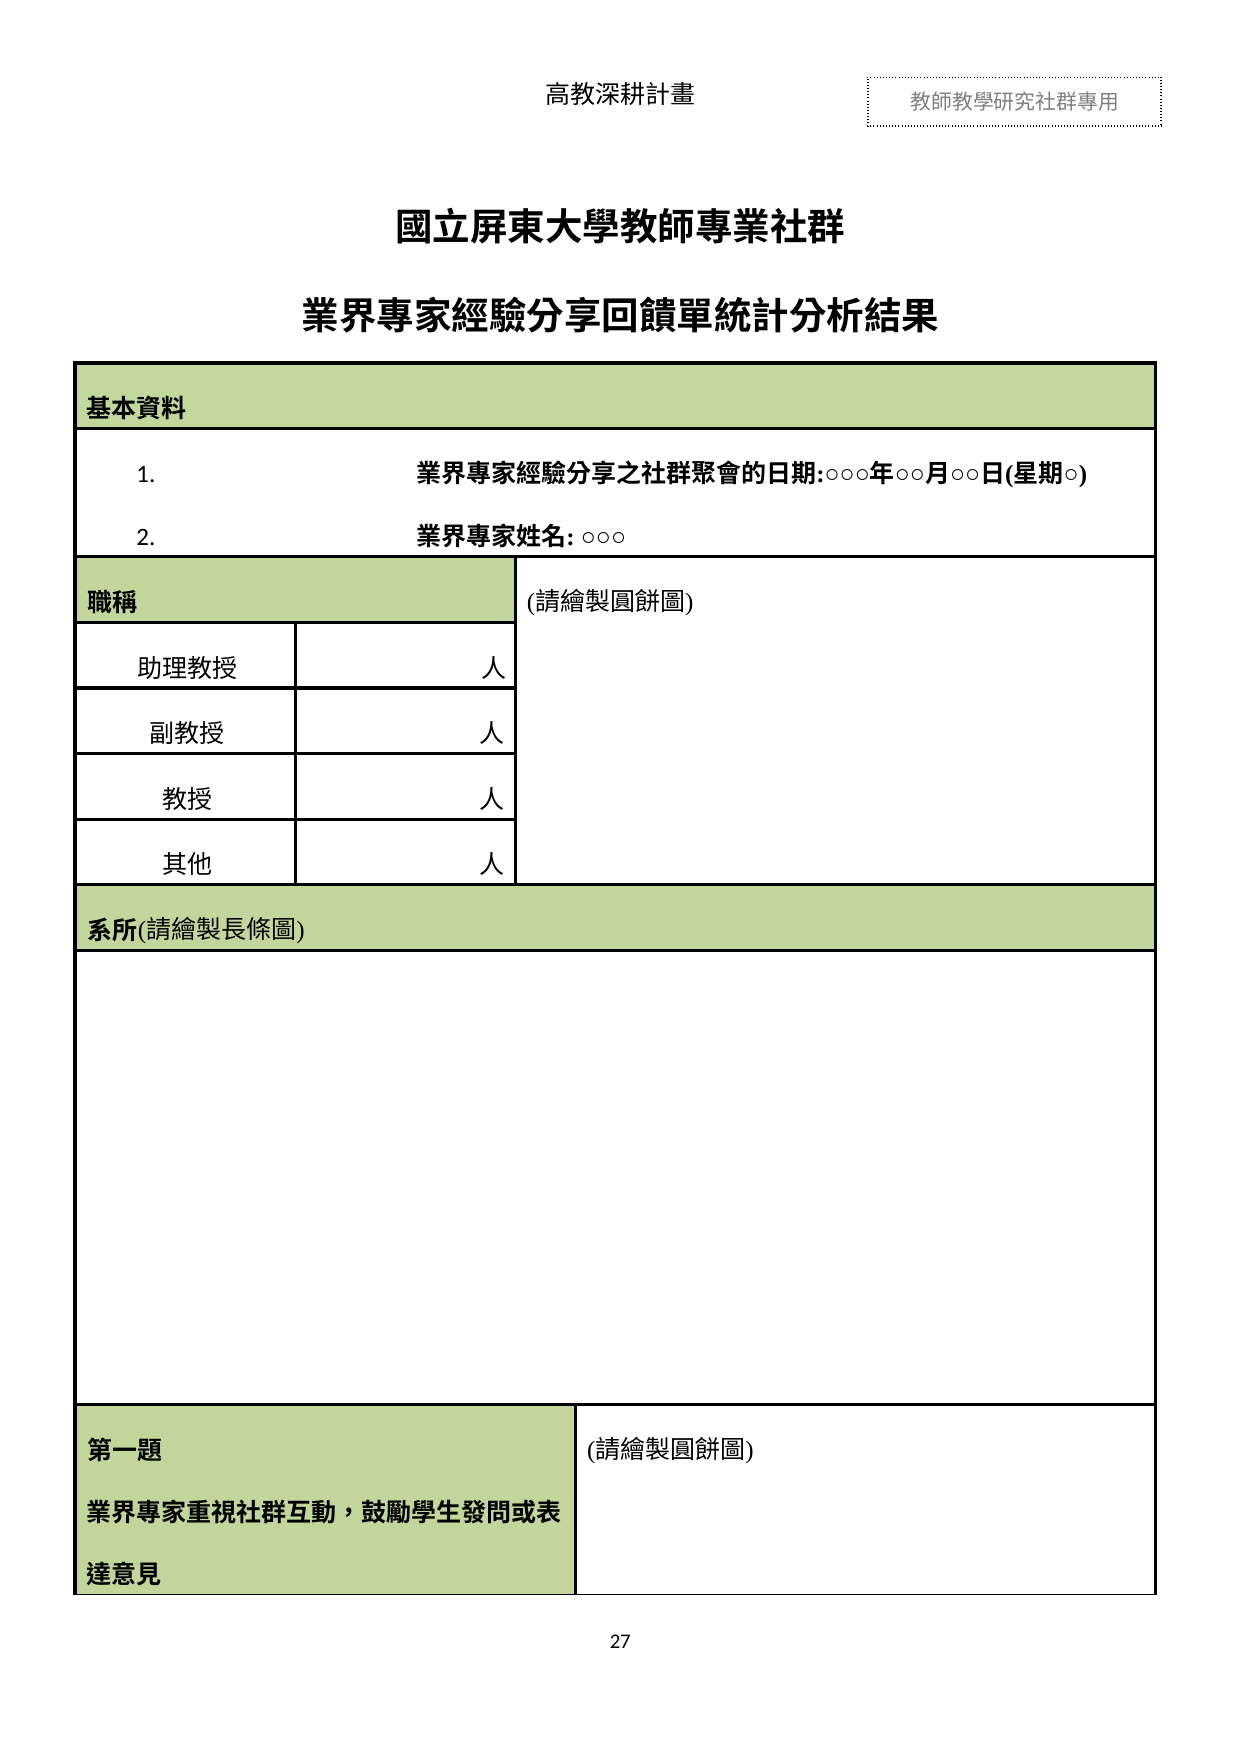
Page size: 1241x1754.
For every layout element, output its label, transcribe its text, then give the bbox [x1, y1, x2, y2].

table_cell 系所(請繪製長條圖) [77, 886, 1154, 949]
table_cell 副教授 [77, 690, 294, 752]
table_cell 人 [297, 690, 514, 752]
text 國立屏東大學教師專業社群 [75, 182, 1165, 245]
table_cell 職稱 [77, 558, 514, 621]
table_header 基本資料 [77, 365, 1154, 427]
table_cell 人 [297, 821, 514, 883]
table_cell 第一題 業界專家重視社群互動，鼓勵學生發問或表達意見 [77, 1406, 574, 1594]
text 業界專家經驗分享回饋單統計分析結果 [75, 272, 1165, 334]
table_cell 助理教授 [77, 624, 294, 686]
table_cell 教授 [77, 755, 294, 818]
table_cell [77, 952, 1154, 1403]
table_cell 其他 [77, 821, 294, 883]
table_cell 人 [297, 755, 514, 818]
table_cell (請繪製圓餅圖) [517, 558, 1154, 883]
table_cell 業界專家經驗分享之社群聚會的日期:○○○年○○月○○日(星期○) 業界專家姓名: ○○○ [77, 430, 1154, 555]
table_cell 人 [297, 624, 514, 686]
table_cell (請繪製圓餅圖) [577, 1406, 1154, 1594]
